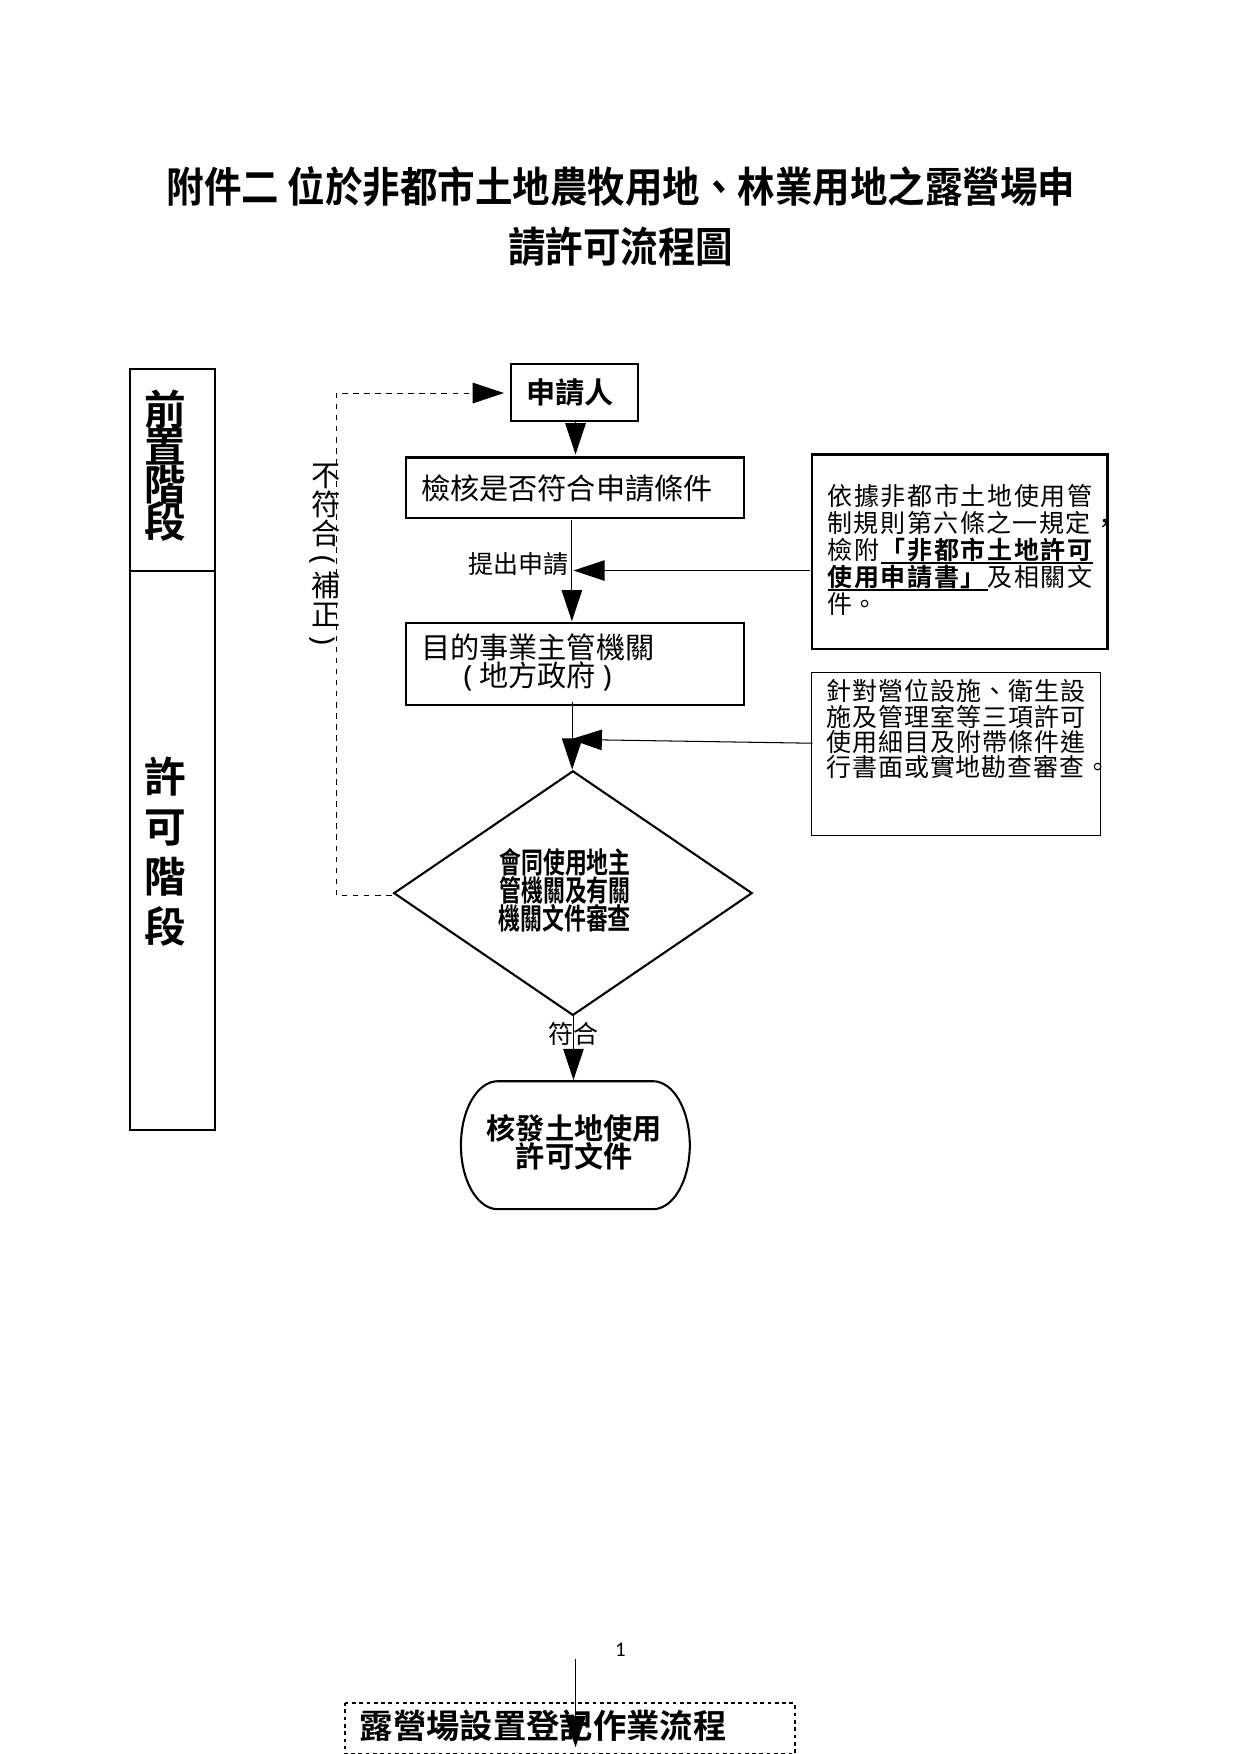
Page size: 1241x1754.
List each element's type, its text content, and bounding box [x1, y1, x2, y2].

text 附件二 位於非都市土地農牧用地、林業用地之露營場申請許可流程圖 [148, 154, 1093, 270]
